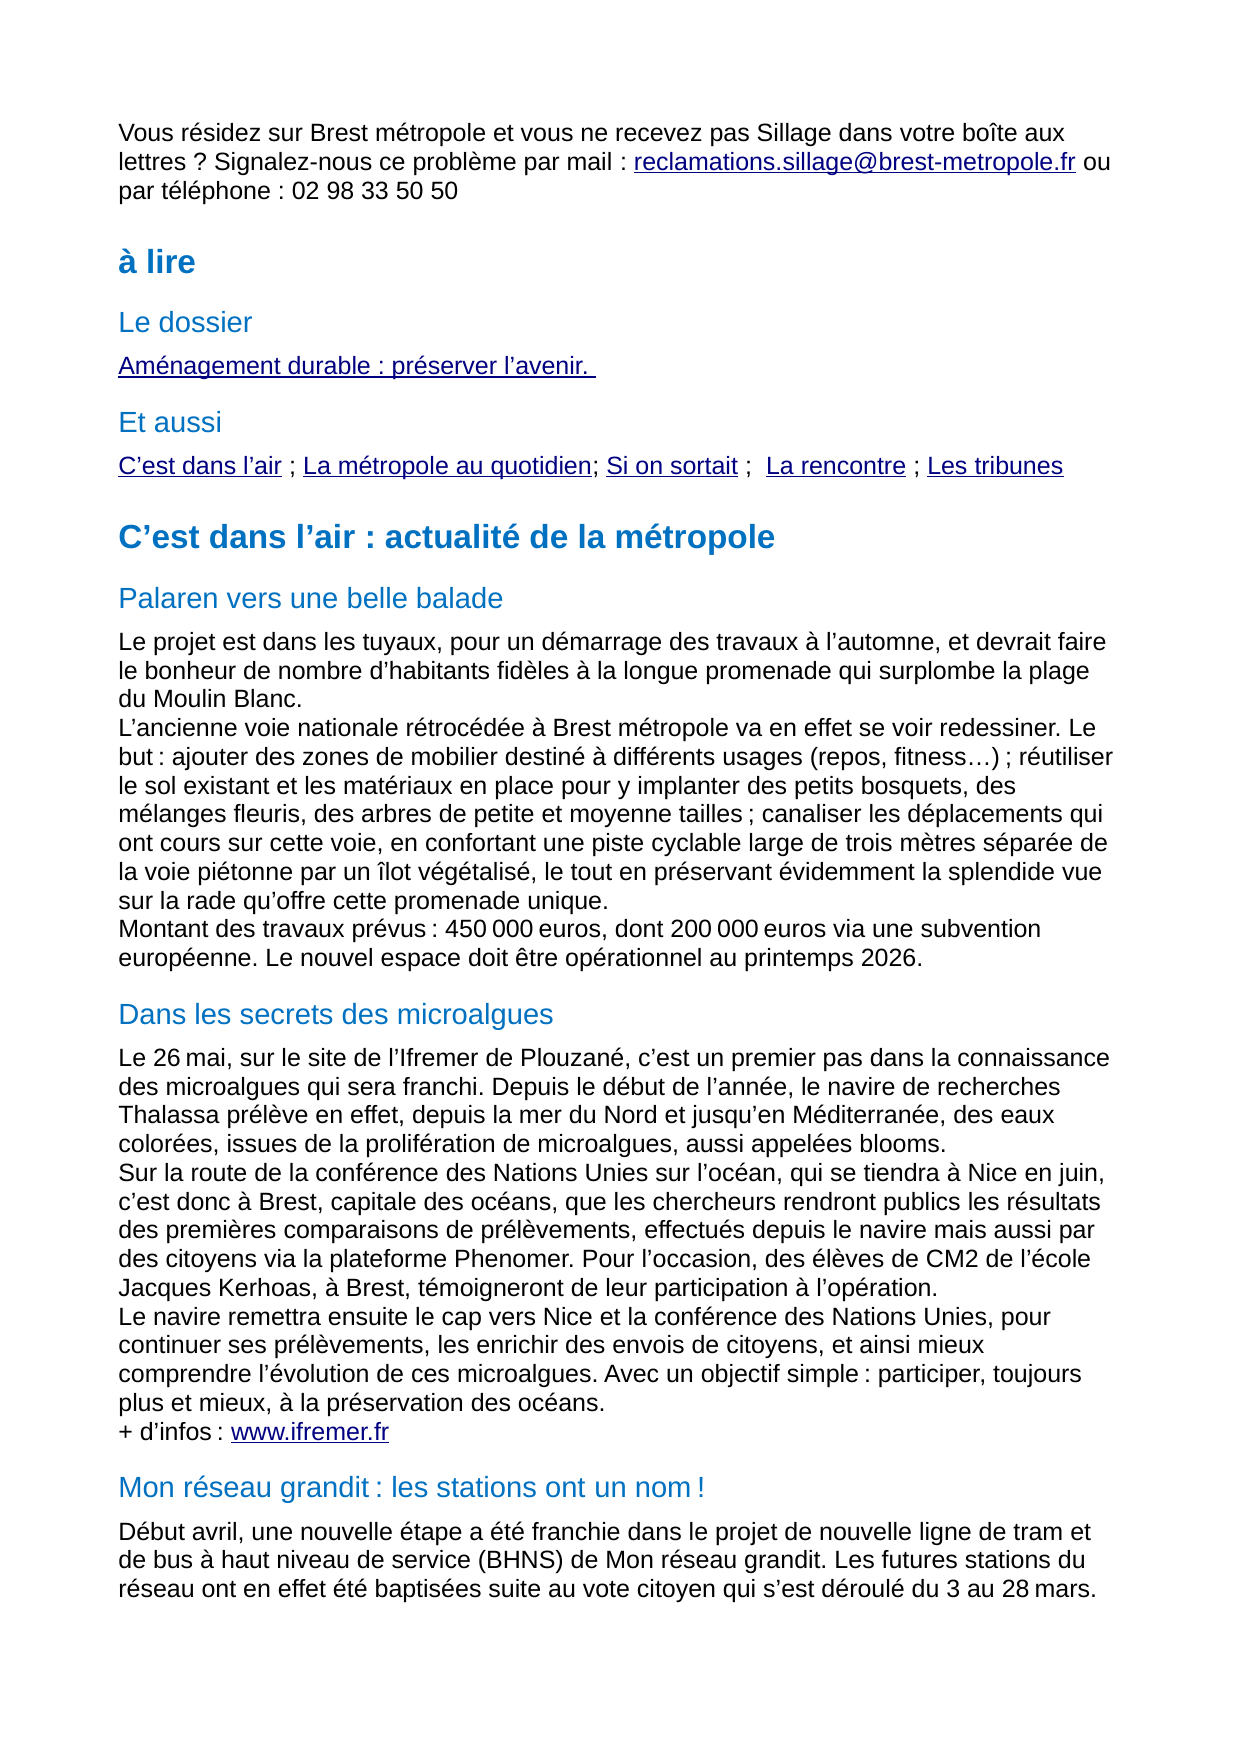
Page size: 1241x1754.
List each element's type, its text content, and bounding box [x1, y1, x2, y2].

subtitle Palaren vers une belle balade [118, 581, 1122, 614]
text Le navire remettra ensuite le cap vers Nice et la conférence des Nations Unies, pour continuer ses prélèvements, les enrichir des envois de citoyens, et ainsi mieux comprendre l’évolution de ces microalgues. Avec un objectif simple : participer, toujours plus et mieux, à la préservation des océans. [118, 1302, 1122, 1417]
subtitle Et aussi [118, 405, 1122, 439]
text Aménagement durable : préserver l’avenir. [118, 351, 1122, 380]
text + d’infos : www.ifremer.fr [118, 1417, 1122, 1445]
subtitle Mon réseau grandit : les stations ont un nom ! [118, 1470, 1122, 1504]
subtitle Le dossier [118, 305, 1122, 339]
subtitle Dans les secrets des microalgues [118, 997, 1122, 1030]
subtitle à lire [118, 242, 1122, 280]
text Sur la route de la conférence des Nations Unies sur l’océan, qui se tiendra à Nice en juin, c’est donc à Brest, capitale des océans, que les chercheurs rendront publics les résultats des premières comparaisons de prélèvements, effectués depuis le navire mais aussi par des citoyens via la plateforme Phenomer. Pour l’occasion, des élèves de CM2 de l’école Jacques Kerhoas, à Brest, témoigneront de leur participation à l’opération. [118, 1158, 1122, 1302]
text Début avril, une nouvelle étape a été franchie dans le projet de nouvelle ligne de tram et de bus à haut niveau de service (BHNS) de Mon réseau grandit. Les futures stations du réseau ont en effet été baptisées suite au vote citoyen qui s’est déroulé du 3 au 28 mars. [118, 1516, 1122, 1603]
text Montant des travaux prévus : 450 000 euros, dont 200 000 euros via une subvention européenne. Le nouvel espace doit être opérationnel au printemps 2026. [118, 914, 1122, 972]
text Vous résidez sur Brest métropole et vous ne recevez pas Sillage dans votre boîte aux lettres ? Signalez-nous ce problème par mail : reclamations.sillage@brest-metropole.fr ou par téléphone : 02 98 33 50 50 [118, 118, 1122, 204]
subtitle C’est dans l’air : actualité de la métropole [118, 517, 1122, 556]
text Le projet est dans les tuyaux, pour un démarrage des travaux à l’automne, et devrait faire le bonheur de nombre d’habitants fidèles à la longue promenade qui surplombe la plage du Moulin Blanc. [118, 627, 1122, 713]
text C’est dans l’air ; La métropole au quotidien; Si on sortait ; La rencontre ; Les tribunes [118, 451, 1122, 480]
text Le 26 mai, sur le site de l’Ifremer de Plouzané, c’est un premier pas dans la connaissance des microalgues qui sera franchi. Depuis le début de l’année, le navire de recherches Thalassa prélève en effet, depuis la mer du Nord et jusqu’en Méditerranée, des eaux colorées, issues de la prolifération de microalgues, aussi appelées blooms. [118, 1043, 1122, 1158]
text L’ancienne voie nationale rétrocédée à Brest métropole va en effet se voir redessiner. Le but : ajouter des zones de mobilier destiné à différents usages (repos, fitness…) ; réutiliser le sol existant et les matériaux en place pour y implanter des petits bosquets, des mélanges fleuris, des arbres de petite et moyenne tailles ; canaliser les déplacements qui ont cours sur cette voie, en confortant une piste cyclable large de trois mètres séparée de la voie piétonne par un îlot végétalisé, le tout en préservant évidemment la splendide vue sur la rade qu’offre cette promenade unique. [118, 713, 1122, 914]
